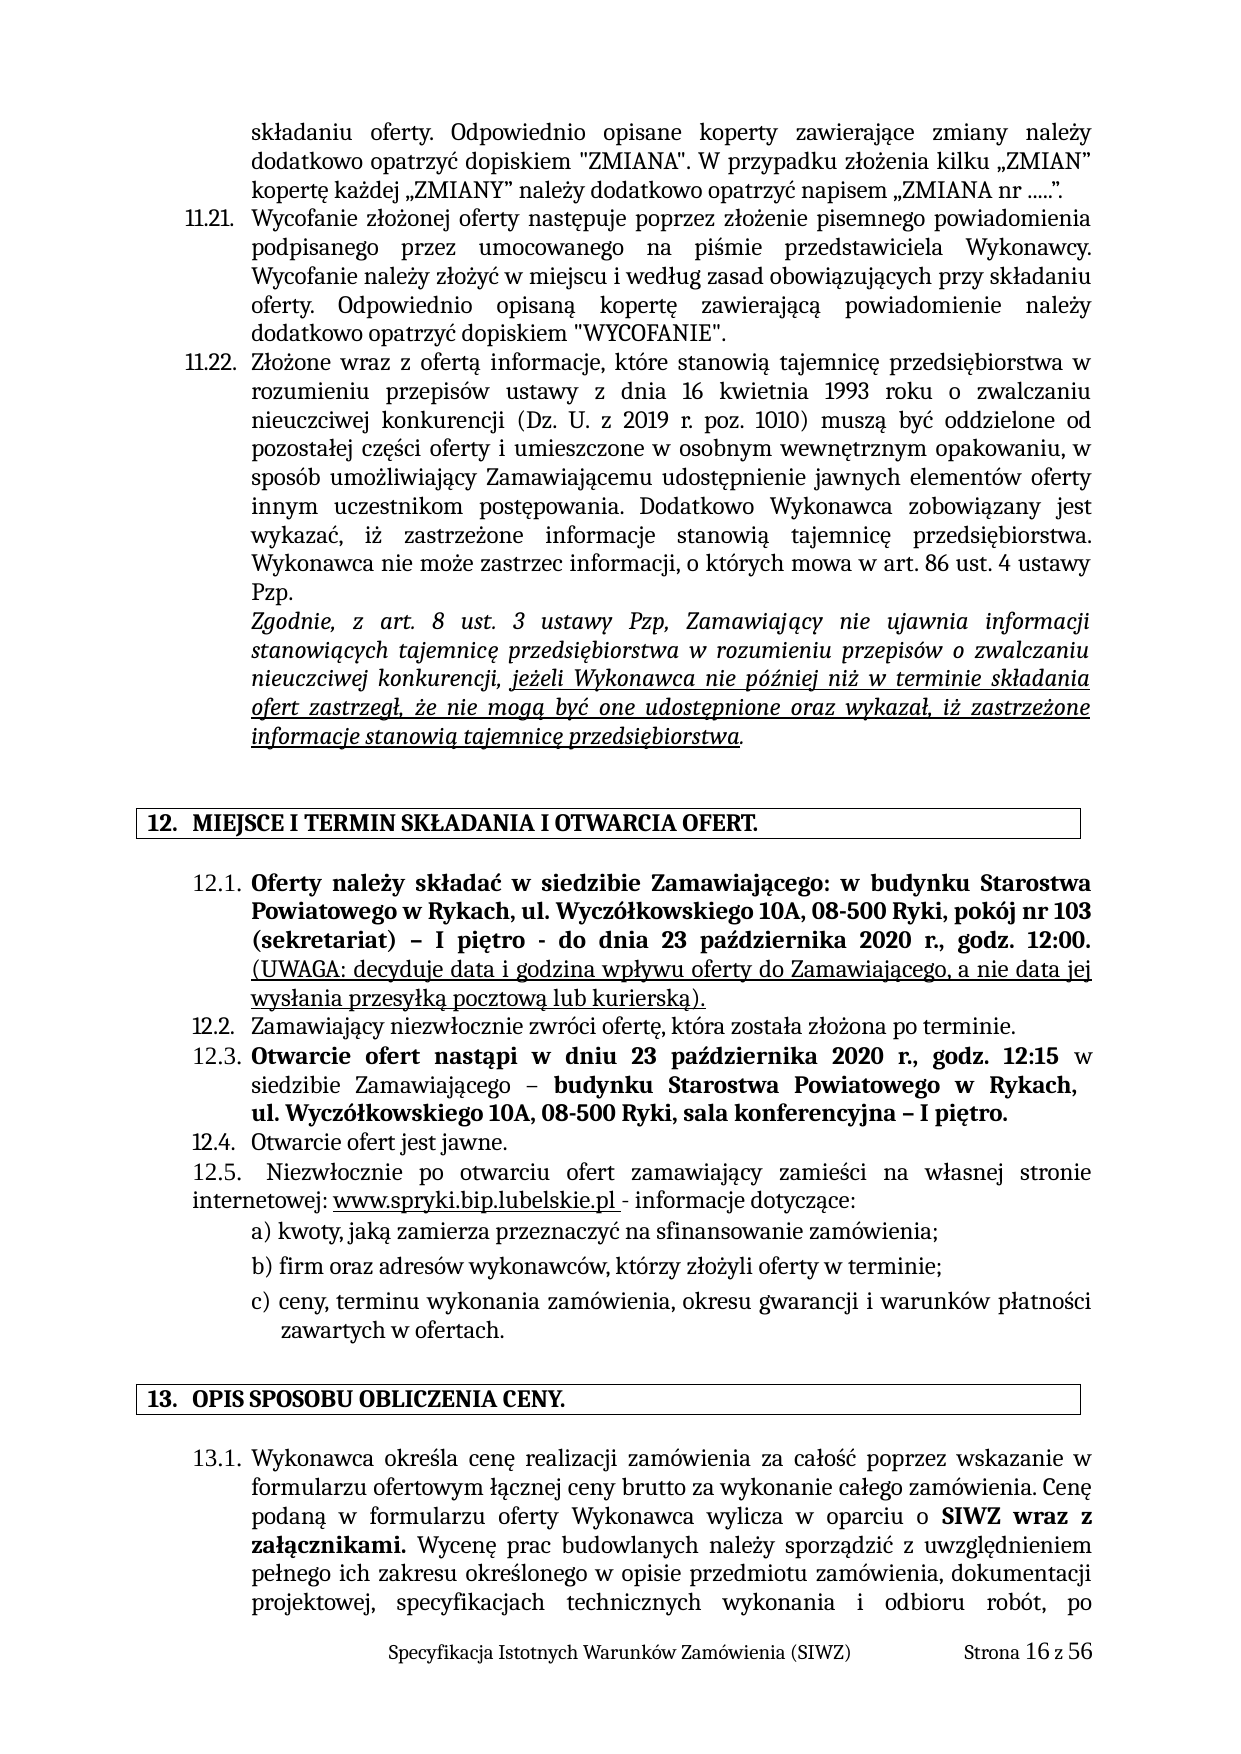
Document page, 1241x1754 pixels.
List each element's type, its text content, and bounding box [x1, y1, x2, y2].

list Otwarcie ofert nastąpi w dniu 23 października 2020 r., godz. 12:15 w siedzibie Zamawiającego – budynku Starostwa Powiatowego w Rykach, ul. Wyczółkowskiego 10A, 08-500 Ryki, sala konferencyjna – I piętro. [192, 1041, 1093, 1128]
list Niezwłocznie po otwarciu ofert zamawiający zamieści na własnej stronie internetowej: www.spryki.bip.lubelskie.pl - informacje dotyczące: [192, 1157, 1093, 1215]
table_header OPIS SPOSOBU OBLICZENIA CENY. [137, 1385, 1080, 1414]
list Wykonawca określa cenę realizacji zamówienia za całość poprzez wskazanie w formularzu ofertowym łącznej ceny brutto za wykonanie całego zamówienia. Cenę podaną w formularzu oferty Wykonawca wylicza w oparciu o SIWZ wraz z załącznikami. Wycenę prac budowlanych należy sporządzić z uwzględnieniem pełnego ich zakresu określonego w opisie przedmiotu zamówienia, dokumentacji projektowej, specyfikacjach technicznych wykonania i odbioru robót, po [192, 1443, 1093, 1617]
list składaniu oferty. Odpowiednio opisane koperty zawierające zmiany należy dodatkowo opatrzyć dopiskiem "ZMIANA". W przypadku złożenia kilku „ZMIAN” kopertę każdej „ZMIANY” należy dodatkowo opatrzyć napisem „ZMIANA nr .....”. [185, 118, 1093, 204]
subtitle a) kwoty, jaką zamierza przeznaczyć na sfinansowanie zamówienia; [251, 1217, 1093, 1246]
list Otwarcie ofert jest jawne. [192, 1128, 1093, 1157]
list Złożone wraz z ofertą informacje, które stanowią tajemnicę przedsiębiorstwa w rozumieniu przepisów ustawy z dnia 16 kwietnia 1993 roku o zwalczaniu nieuczciwej konkurencji (Dz. U. z 2019 r. poz. 1010) muszą być oddzielone od pozostałej części oferty i umieszczone w osobnym wewnętrznym opakowaniu, w sposób umożliwiający Zamawiającemu udostępnienie jawnych elementów oferty innym uczestnikom postępowania. Dodatkowo Wykonawca zobowiązany jest wykazać, iż zastrzeżone informacje stanowią tajemnicę przedsiębiorstwa. Wykonawca nie może zastrzec informacji, o których mowa w art. 86 ust. 4 ustawy Pzp. [185, 348, 1093, 607]
text Zgodnie, z art. 8 ust. 3 ustawy Pzp, Zamawiający nie ujawnia informacji stanowiących tajemnicę przedsiębiorstwa w rozumieniu przepisów o zwalczaniu nieuczciwej konkurencji, jeżeli Wykonawca nie później niż w terminie składania ofert zastrzegł, że nie mogą być one udostępnione oraz wykazał, iż zastrzeżone informacje stanowią tajemnicę przedsiębiorstwa. [251, 607, 1093, 751]
subtitle c) ceny, terminu wykonania zamówienia, okresu gwarancji i warunków płatności zawartych w ofertach. [251, 1287, 1093, 1345]
list Zamawiający niezwłocznie zwróci ofertę, która została złożona po terminie. [192, 1012, 1093, 1041]
list Wycofanie złożonej oferty następuje poprzez złożenie pisemnego powiadomienia podpisanego przez umocowanego na piśmie przedstawiciela Wykonawcy. Wycofanie należy złożyć w miejscu i według zasad obowiązujących przy składaniu oferty. Odpowiednio opisaną kopertę zawierającą powiadomienie należy dodatkowo opatrzyć dopiskiem "WYCOFANIE". [185, 204, 1093, 348]
subtitle b) firm oraz adresów wykonawców, którzy złożyli oferty w terminie; [251, 1252, 1093, 1281]
list Oferty należy składać w siedzibie Zamawiającego: w budynku Starostwa Powiatowego w Rykach, ul. Wyczółkowskiego 10A, 08-500 Ryki, pokój nr 103 (sekretariat) – I piętro - do dnia 23 października 2020 r., godz. 12:00. (UWAGA: decyduje data i godzina wpływu oferty do Zamawiającego, a nie data jej wysłania przesyłką pocztową lub kurierską). [192, 868, 1093, 1012]
table_header MIEJSCE I TERMIN SKŁADANIA I OTWARCIA OFERT. [137, 809, 1080, 838]
